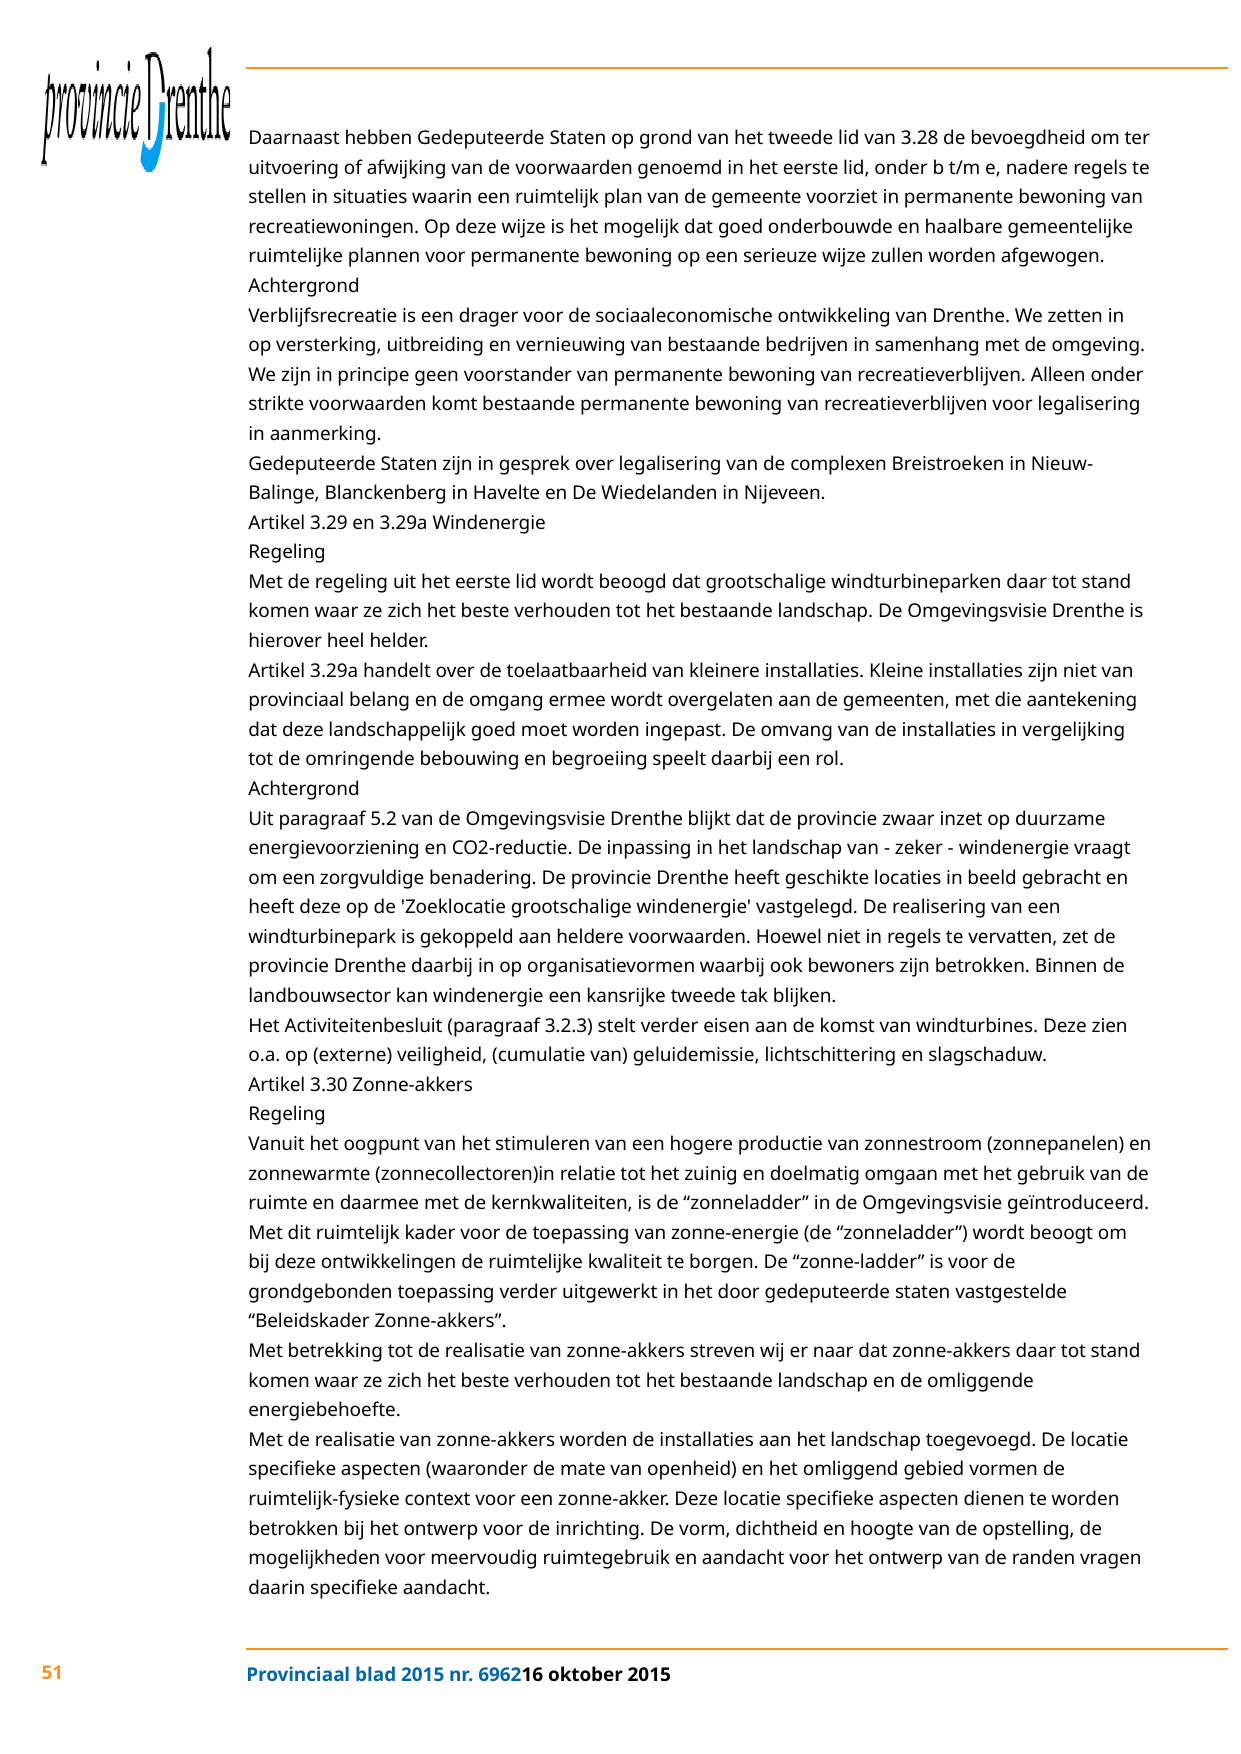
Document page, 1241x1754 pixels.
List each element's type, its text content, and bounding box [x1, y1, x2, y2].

text We zijn in principe geen voorstander van permanente bewoning van recreatieverblijven. Alleen onder strikte voorwaarden komt bestaande permanente bewoning van recreatieverblijven voor legalisering in aanmerking. [248, 361, 1152, 446]
text Regeling [248, 1101, 1152, 1126]
text Verblijfsrecreatie is een drager voor de sociaaleconomische ontwikkeling van Drenthe. We zetten in op versterking, uitbreiding en vernieuwing van bestaande bedrijven in samenhang met de omgeving. [248, 302, 1152, 357]
text Artikel 3.29 en 3.29a Windenergie [248, 509, 1152, 535]
text Uit paragraaf 5.2 van de Omgevingsvisie Drenthe blijkt dat de provincie zwaar inzet op duurzame energievoorziening en CO2-reductie. De inpassing in het landschap van - zeker - windenergie vraagt om een zorgvuldige benadering. De provincie Drenthe heeft geschikte locaties in beeld gebracht en heeft deze op de 'Zoeklocatie grootschalige windenergie' vastgelegd. De realisering van een windturbinepark is gekoppeld aan heldere voorwaarden. Hoewel niet in regels te vervatten, zet de provincie Drenthe daarbij in op organisatievormen waarbij ook bewoners zijn betrokken. Binnen de landbouwsector kan windenergie een kansrijke tweede tak blijken. [248, 805, 1152, 1008]
text Met de regeling uit het eerste lid wordt beoogd dat grootschalige windturbineparken daar tot stand komen waar ze zich het beste verhouden tot het bestaande landschap. De Omgevingsvisie Drenthe is hierover heel helder. [248, 568, 1152, 653]
text Daarnaast hebben Gedeputeerde Staten op grond van het tweede lid van 3.28 de bevoegdheid om ter uitvoering of afwijking van de voorwaarden genoemd in het eerste lid, onder b t/m e, nadere regels te stellen in situaties waarin een ruimtelijk plan van de gemeente voorziet in permanente bewoning van recreatiewoningen. Op deze wijze is het mogelijk dat goed onderbouwde en haalbare gemeentelijke ruimtelijke plannen voor permanente bewoning op een serieuze wijze zullen worden afgewogen. [248, 124, 1152, 268]
text Met de realisatie van zonne-akkers worden de installaties aan het landschap toegevoegd. De locatie specifieke aspecten (waaronder de mate van openheid) en het omliggend gebied vormen de ruimtelijk-fysieke context voor een zonne-akker. Deze locatie specifieke aspecten dienen te worden betrokken bij het ontwerp voor de inrichting. De vorm, dichtheid en hoogte van de opstelling, de mogelijkheden voor meervoudig ruimtegebruik en aandacht voor het ontwerp van de randen vragen daarin specifieke aandacht. [248, 1426, 1152, 1600]
text Artikel 3.30 Zonne-akkers [248, 1071, 1152, 1097]
text Met betrekking tot de realisatie van zonne-akkers streven wij er naar dat zonne-akkers daar tot stand komen waar ze zich het beste verhouden tot het bestaande landschap en de omliggende energiebehoefte. [248, 1337, 1152, 1422]
text Achtergrond [248, 272, 1152, 298]
text Vanuit het oogpunt van het stimuleren van een hogere productie van zonnestroom (zonnepanelen) en zonnewarmte (zonnecollectoren)in relatie tot het zuinig en doelmatig omgaan met het gebruik van de ruimte en daarmee met de kernkwaliteiten, is de “zonneladder” in de Omgevingsvisie geïntroduceerd. Met dit ruimtelijk kader voor de toepassing van zonne-energie (de “zonneladder”) wordt beoogt om bij deze ontwikkelingen de ruimtelijke kwaliteit te borgen. De “zonne-ladder” is voor de grondgebonden toepassing verder uitgewerkt in het door gedeputeerde staten vastgestelde “Beleidskader Zonne-akkers”. [248, 1130, 1152, 1333]
text Gedeputeerde Staten zijn in gesprek over legalisering van de complexen Breistroeken in Nieuw-Balinge, Blanckenberg in Havelte en De Wiedelanden in Nijeveen. [248, 450, 1152, 505]
text Regeling [248, 538, 1152, 564]
text Artikel 3.29a handelt over de toelaatbaarheid van kleinere installaties. Kleine installaties zijn niet van provinciaal belang en de omgang ermee wordt overgelaten aan de gemeenten, met die aantekening dat deze landschappelijk goed moet worden ingepast. De omvang van de installaties in vergelijking tot de omringende bebouwing en begroeiing speelt daarbij een rol. [248, 657, 1152, 771]
picture [41, 47, 231, 172]
text Achtergrond [248, 775, 1152, 801]
text Het Activiteitenbesluit (paragraaf 3.2.3) stelt verder eisen aan de komst van windturbines. Deze zien o.a. op (externe) veiligheid, (cumulatie van) geluidemissie, lichtschittering en slagschaduw. [248, 1012, 1152, 1067]
